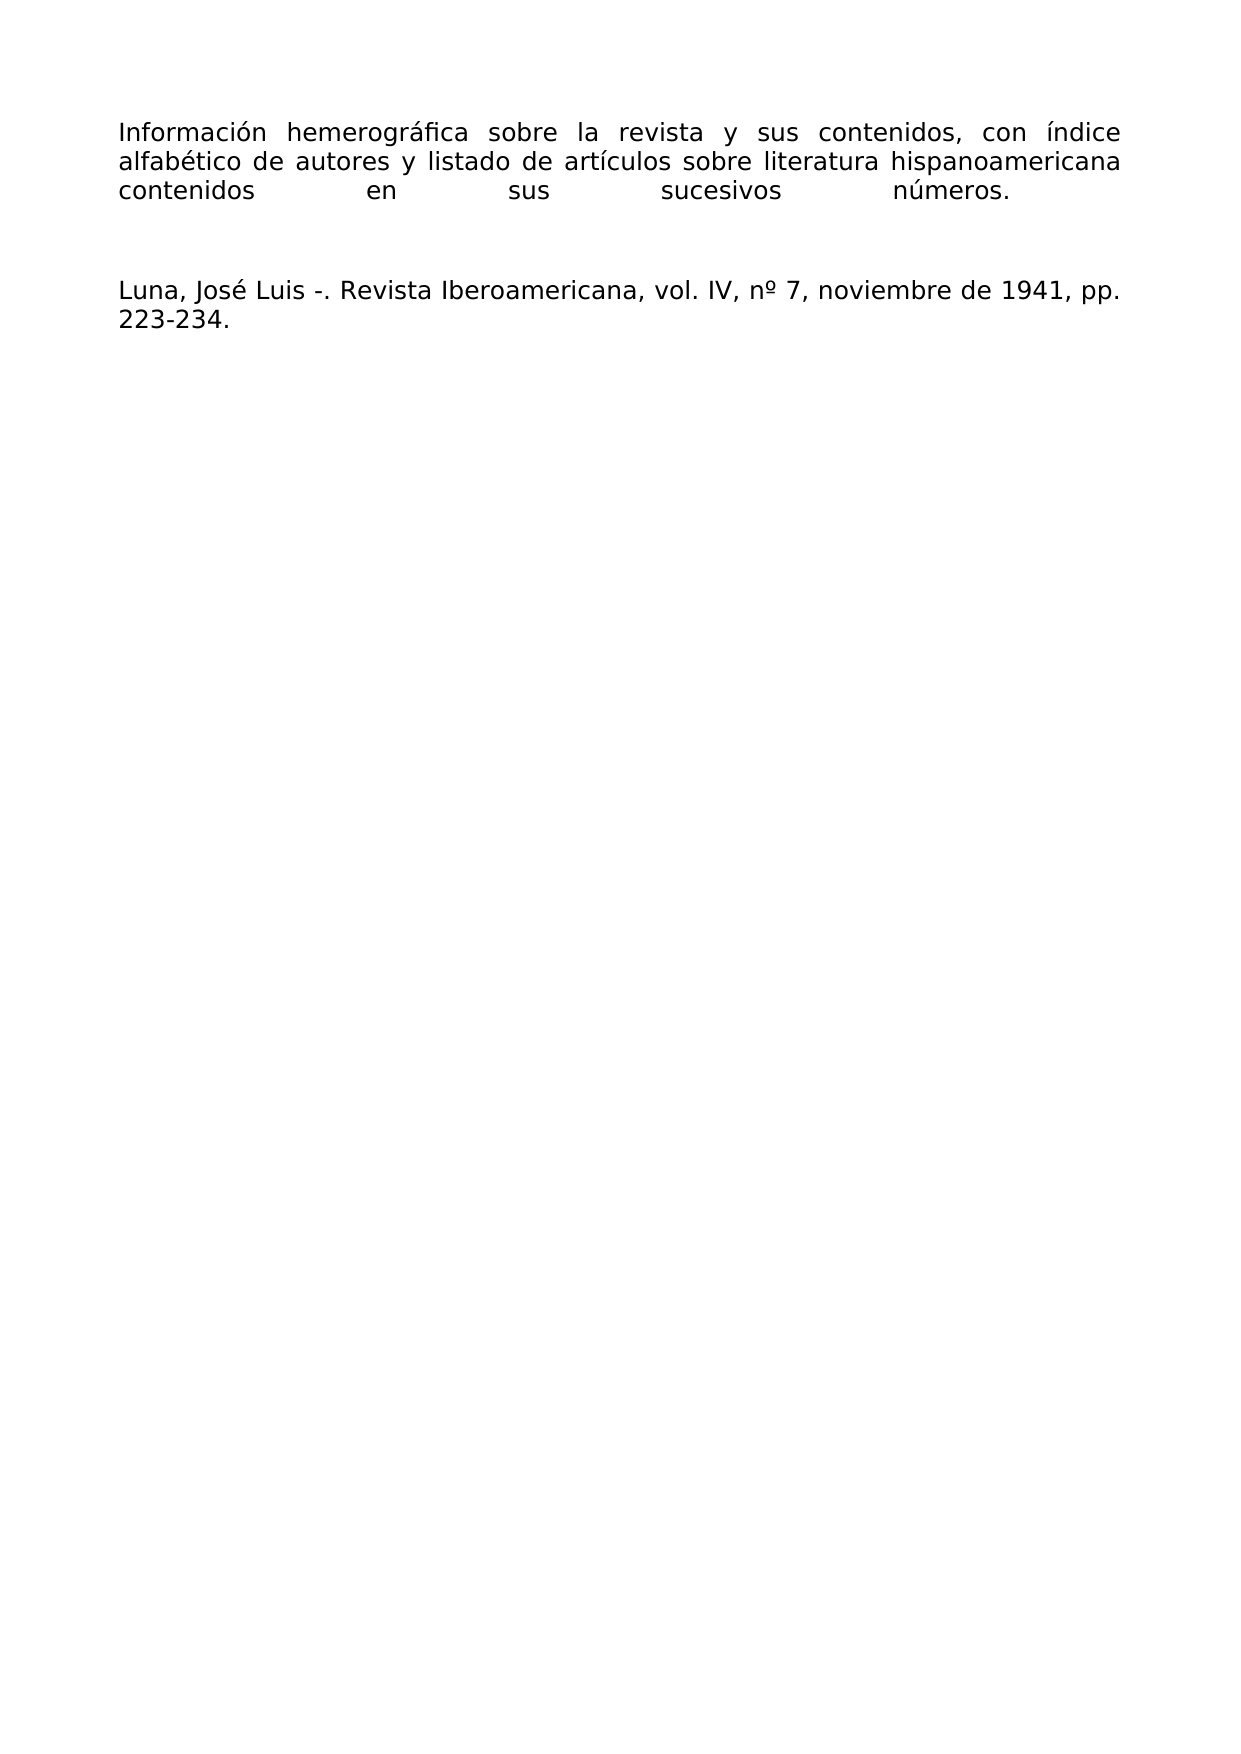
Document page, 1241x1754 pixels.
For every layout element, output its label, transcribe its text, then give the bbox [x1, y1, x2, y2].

text Información hemerográfica sobre la revista y sus contenidos, con índice alfabético de autores y listado de artículos sobre literatura hispanoamericana contenidos en sus sucesivos números. [118, 118, 1122, 264]
text Luna, José Luis -FIXME internalmedia: figari:anexos:la_revue_de_l_amerique_latine_y_la_literatura_hispanoamericana.pdf. Revista Iberoamericana, vol. IV, nº 7, noviembre de 1941, pp. 223-234. [118, 276, 1122, 335]
